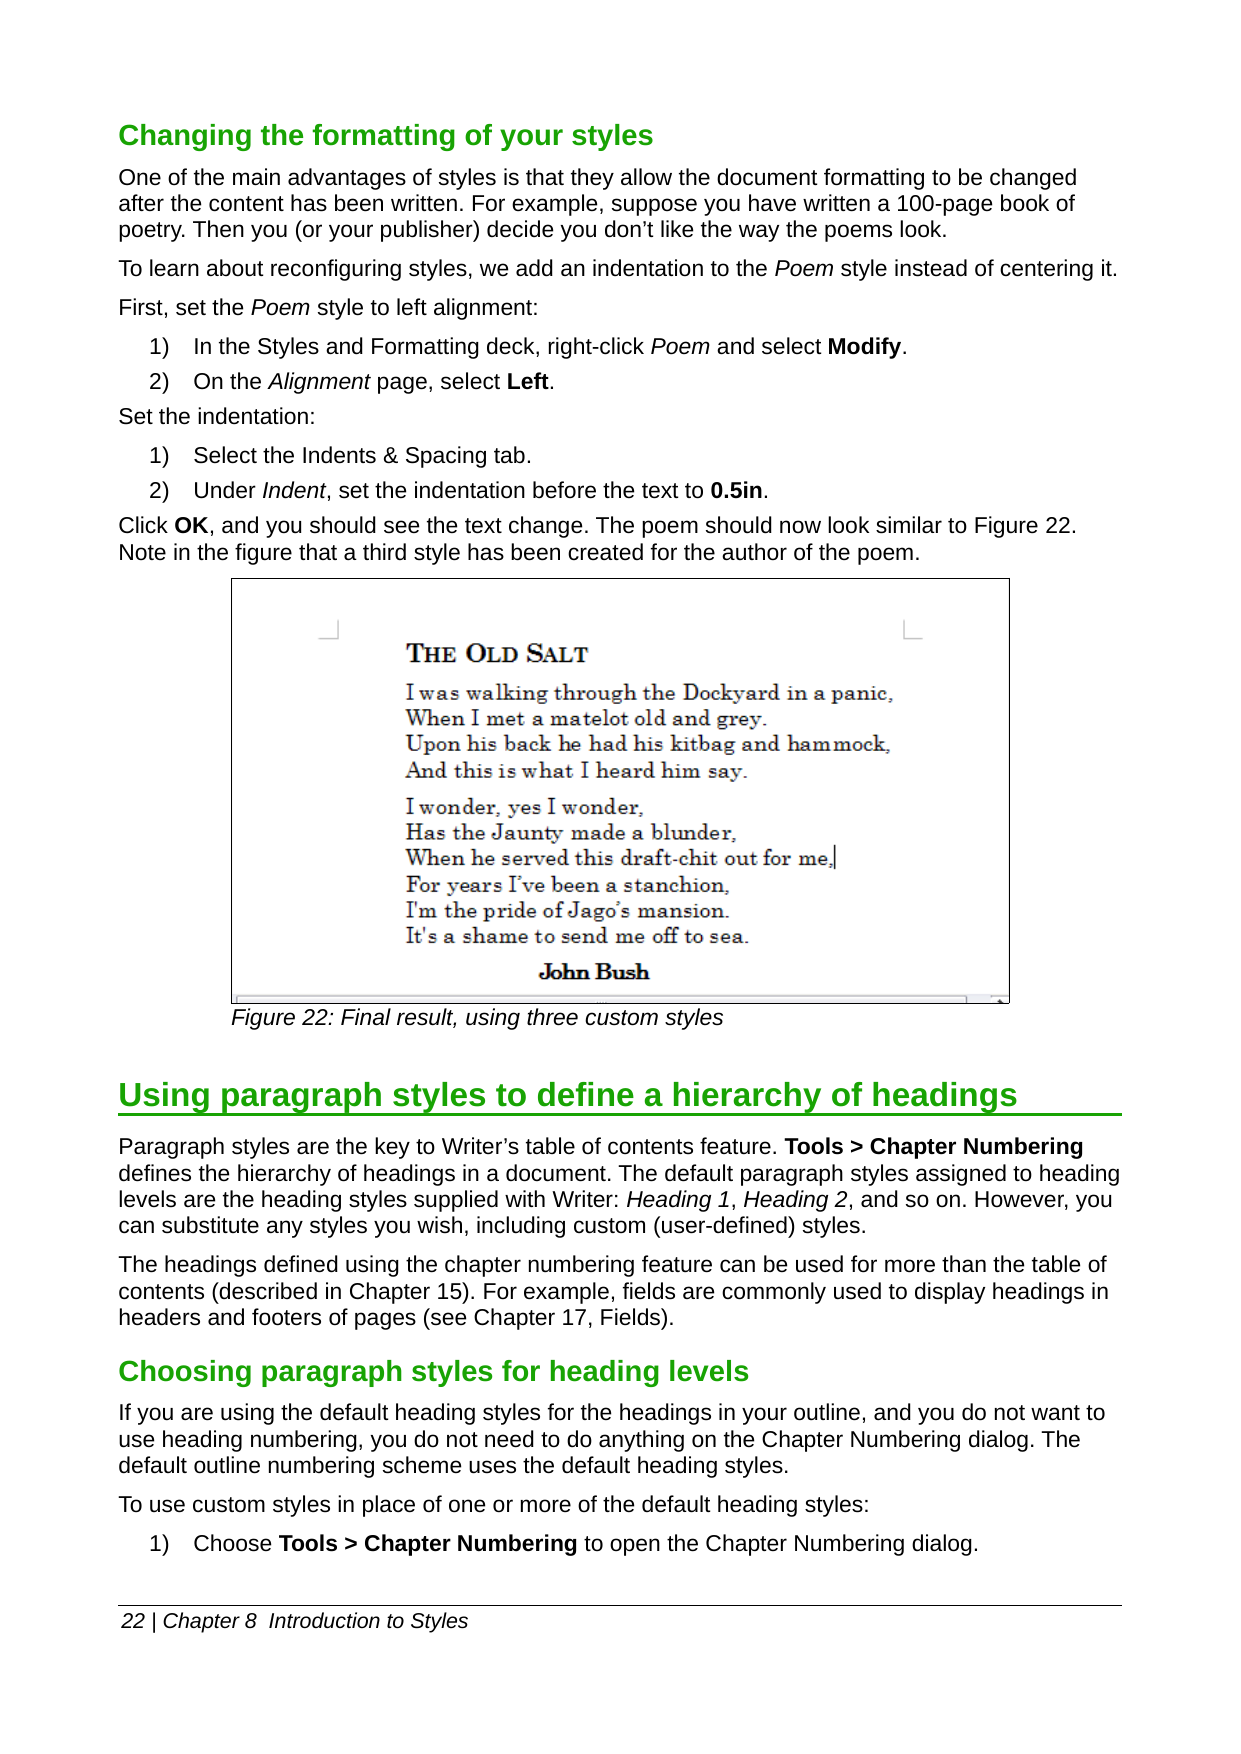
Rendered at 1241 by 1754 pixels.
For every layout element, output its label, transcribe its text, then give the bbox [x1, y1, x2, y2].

list To use custom styles in place of one or more of the default heading styles: [118, 1491, 1122, 1517]
text Paragraph styles are the key to Writer’s table of contents feature. Tools > Chapter Numbering defines the hierarchy of headings in a document. The default paragraph styles assigned to heading levels are the heading styles supplied with Writer: Heading 1, Heading 2, and so on. However, you can substitute any styles you wish, including custom (user-defined) styles. [118, 1133, 1122, 1239]
text If you are using the default heading styles for the headings in your outline, and you do not want to use heading numbering, you do not need to do anything on the Chapter Numbering dialog. The default outline numbering scheme uses the default heading styles. [118, 1399, 1122, 1478]
text Click OK, and you should see the text change. The poem should now look similar to Figure 22. Note in the figure that a third style has been created for the author of the poem. [118, 512, 1122, 565]
text The headings defined using the chapter numbering feature can be used for more than the table of contents (described in Chapter 15). For example, fields are commonly used to display headings in headers and footers of pages (see Chapter 17, Fields). [118, 1251, 1122, 1330]
text One of the main advantages of styles is that they allow the document formatting to be changed after the content has been written. For example, suppose you have written a 100-page book of poetry. Then you (or your publisher) decide you don’t like the way the poems look. [118, 163, 1122, 242]
list Select the Indents & Spacing tab. [169, 442, 1122, 468]
text To learn about reconfiguring styles, we add an indentation to the Poem style instead of centering it. [118, 255, 1122, 281]
list Under Indent, set the indentation before the text to 0.5in. [169, 477, 1122, 503]
subtitle Using paragraph styles to define a hierarchy of headings [118, 1075, 1122, 1113]
text Figure 22: Final result, using three custom styles [231, 1004, 1009, 1030]
list In the Styles and Formatting deck, right-click Poem and select Modify. [169, 333, 1122, 359]
list Set the indentation: [118, 403, 1122, 429]
list On the Alignment page, select Left. [169, 368, 1122, 394]
picture [232, 579, 1009, 1003]
list First, set the Poem style to left alignment: [118, 294, 1122, 320]
subtitle Changing the formatting of your styles [118, 118, 1122, 152]
subtitle Choosing paragraph styles for heading levels [118, 1354, 1122, 1387]
list Choose Tools > Chapter Numbering to open the Chapter Numbering dialog. [169, 1530, 1122, 1556]
